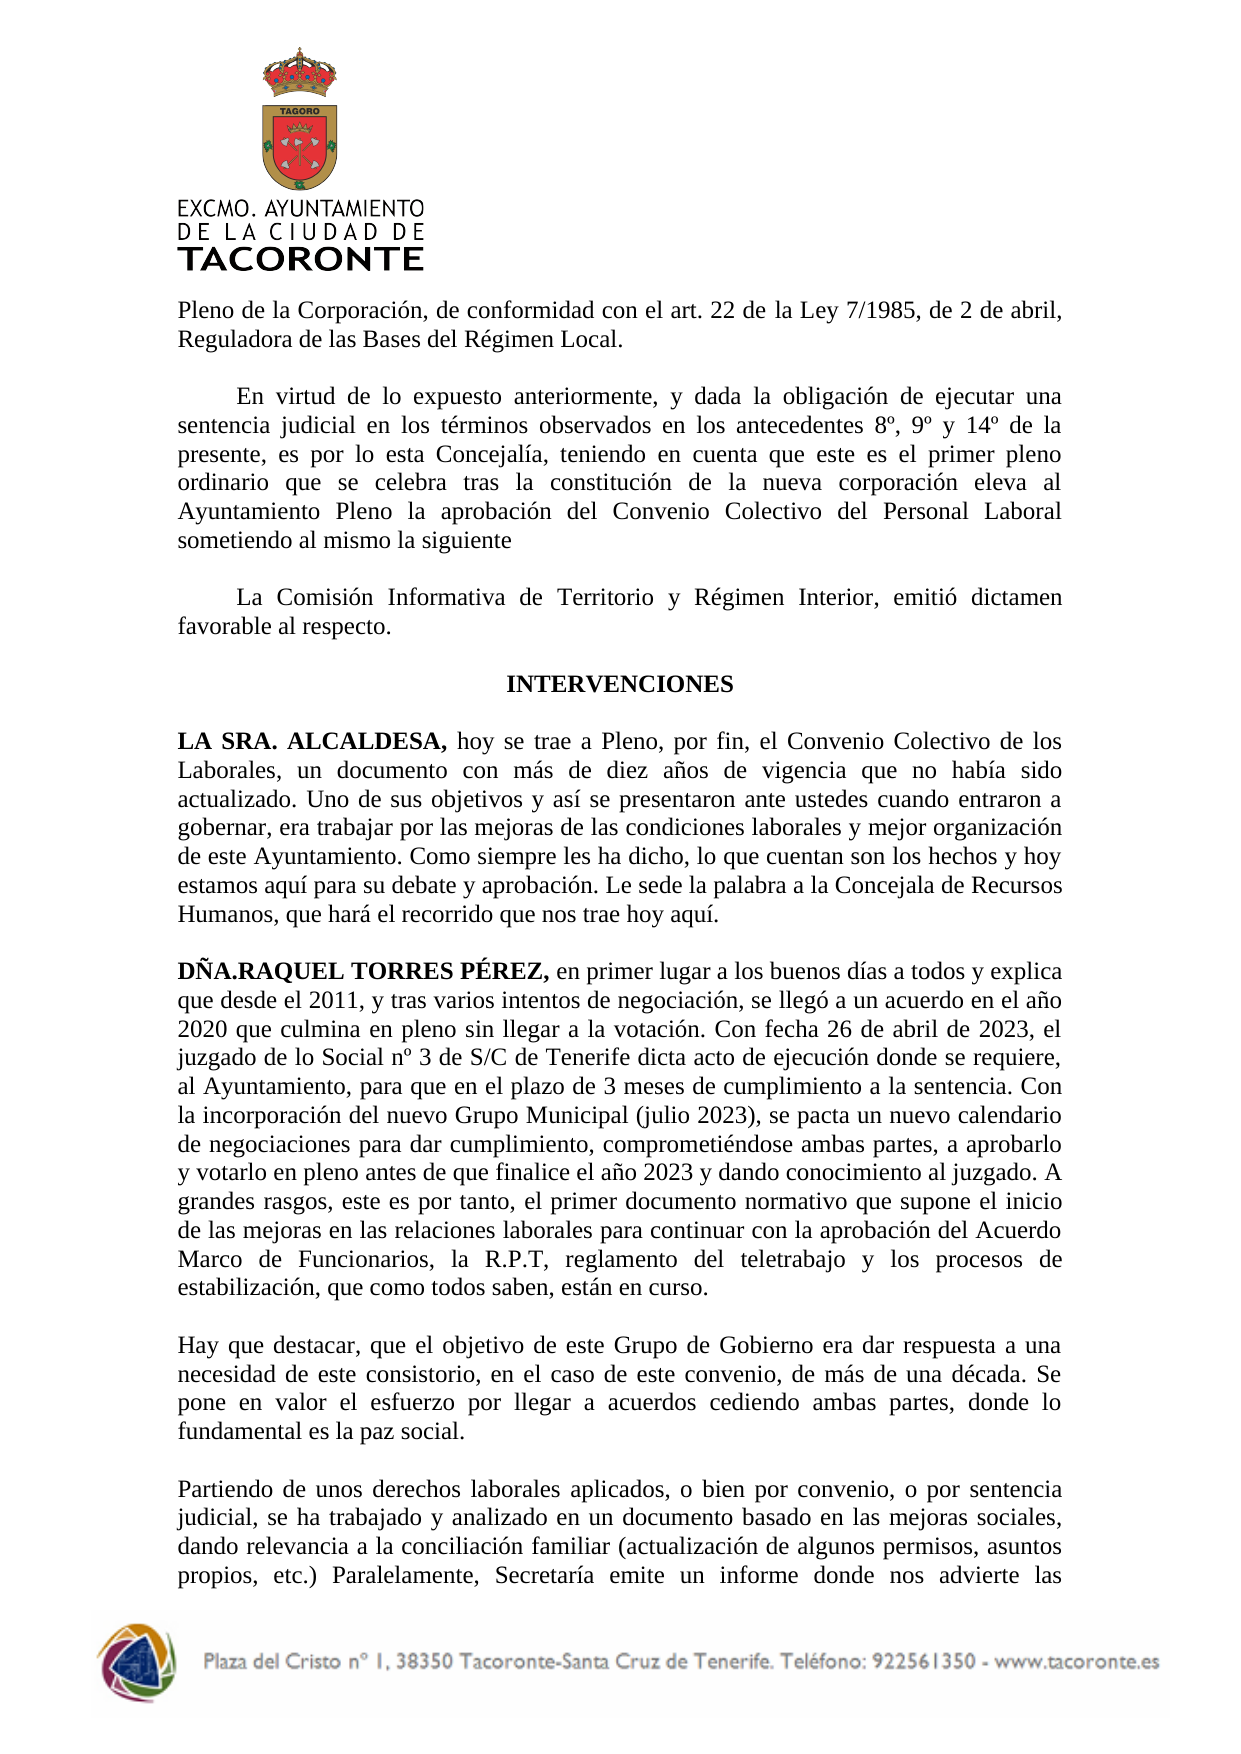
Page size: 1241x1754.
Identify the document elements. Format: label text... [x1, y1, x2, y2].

picture [90, 1610, 1170, 1718]
text Hay que destacar, que el objetivo de este Grupo de Gobierno era dar respuesta a una necesidad de este consistorio, en el caso de este convenio, de más de una década. Se pone en valor el esfuerzo por llegar a acuerdos cediendo ambas partes, donde lo fundamental es la paz social. [177, 1330, 1063, 1445]
text INTERVENCIONES [177, 669, 1063, 697]
text La Comisión Informativa de Territorio y Régimen Interior, emitió dictamen favorable al respecto. [177, 582, 1063, 640]
text LA SRA. ALCALDESA, hoy se trae a Pleno, por fin, el Convenio Colectivo de los Laborales, un documento con más de diez años de vigencia que no había sido actualizado. Uno de sus objetivos y así se presentaron ante ustedes cuando entraron a gobernar, era trabajar por las mejoras de las condiciones laborales y mejor organización de este Ayuntamiento. Como siempre les ha dicho, lo que cuentan son los hechos y hoy estamos aquí para su debate y aprobación. Le sede la palabra a la Concejala de Recursos Humanos, que hará el recorrido que nos trae hoy aquí. [177, 726, 1063, 927]
text En virtud de lo expuesto anteriormente, y dada la obligación de ejecutar una sentencia judicial en los términos observados en los antecedentes 8º, 9º y 14º de la presente, es por lo esta Concejalía, teniendo en cuenta que este es el primer pleno ordinario que se celebra tras la constitución de la nueva corporación eleva al Ayuntamiento Pleno la aprobación del Convenio Colectivo del Personal Laboral sometiendo al mismo la siguiente [177, 381, 1063, 554]
picture [177, 47, 424, 271]
text DÑA.RAQUEL TORRES PÉREZ, en primer lugar a los buenos días a todos y explica que desde el 2011, y tras varios intentos de negociación, se llegó a un acuerdo en el año 2020 que culmina en pleno sin llegar a la votación. Con fecha 26 de abril de 2023, el juzgado de lo Social nº 3 de S/C de Tenerife dicta acto de ejecución donde se requiere, al Ayuntamiento, para que en el plazo de 3 meses de cumplimiento a la sentencia. Con la incorporación del nuevo Grupo Municipal (julio 2023), se pacta un nuevo calendario de negociaciones para dar cumplimiento, comprometiéndose ambas partes, a aprobarlo y votarlo en pleno antes de que finalice el año 2023 y dando conocimiento al juzgado. A grandes rasgos, este es por tanto, el primer documento normativo que supone el inicio de las mejoras en las relaciones laborales para continuar con la aprobación del Acuerdo Marco de Funcionarios, la R.P.T, reglamento del teletrabajo y los procesos de estabilización, que como todos saben, están en curso. [177, 956, 1063, 1301]
text Partiendo de unos derechos laborales aplicados, o bien por convenio, o por sentencia judicial, se ha trabajado y analizado en un documento basado en las mejoras sociales, dando relevancia a la conciliación familiar (actualización de algunos permisos, asuntos propios, etc.) Paralelamente, Secretaría emite un informe donde nos advierte las [177, 1474, 1063, 1589]
text Pleno de la Corporación, de conformidad con el art. 22 de la Ley 7/1985, de 2 de abril, Reguladora de las Bases del Régimen Local. [177, 295, 1063, 352]
